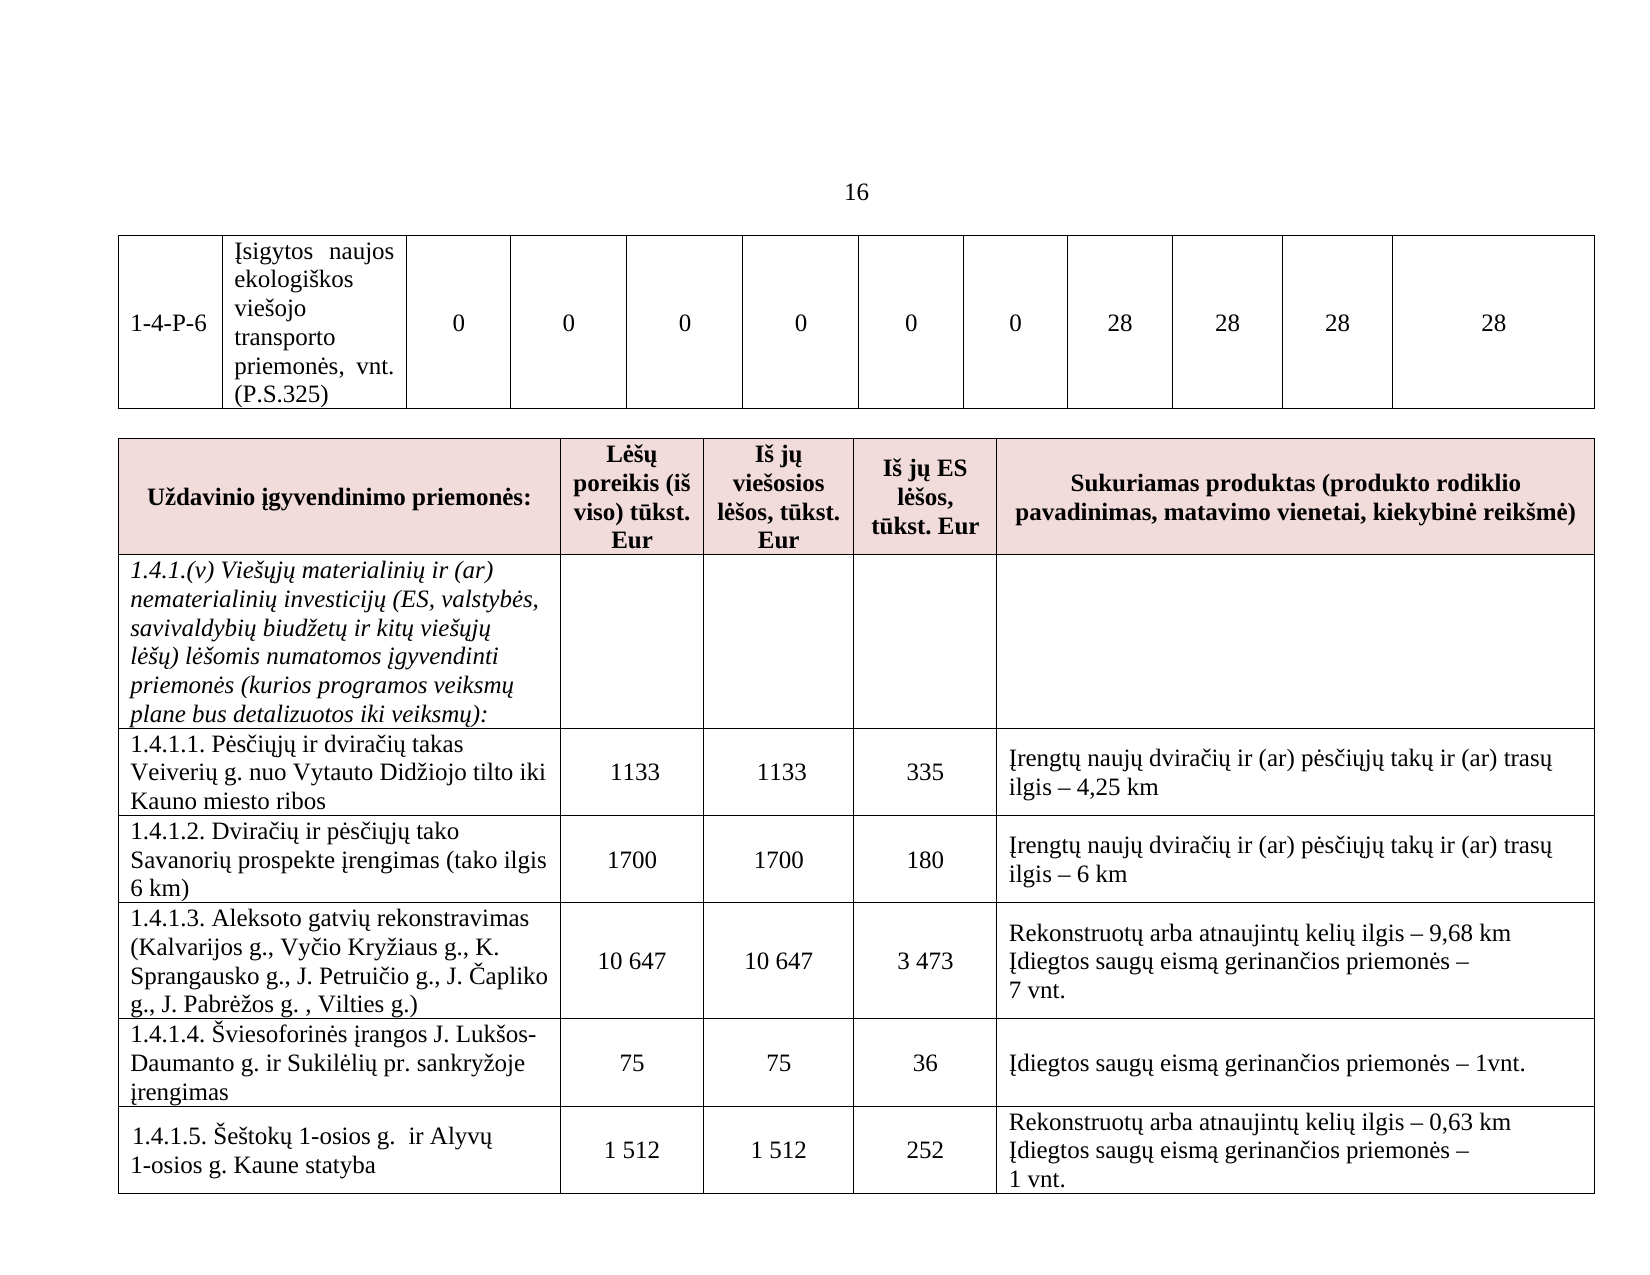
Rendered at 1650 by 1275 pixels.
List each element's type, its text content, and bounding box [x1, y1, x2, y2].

table_cell 1.4.1.5. Šeštokų 1-osios g. ir Alyvų 1-osios g. Kaune statyba [119, 1107, 560, 1193]
table_cell 0 [511, 236, 626, 408]
table_cell Įrengtų naujų dviračių ir (ar) pėsčiųjų takų ir (ar) trasų ilgis – 4,25 km [997, 729, 1594, 815]
table_cell 1 512 [561, 1107, 703, 1193]
table_cell 0 [407, 236, 510, 408]
table_cell 1700 [704, 816, 853, 902]
table_cell 335 [854, 729, 996, 815]
table_cell 3 473 [854, 903, 996, 1018]
table_cell Rekonstruotų arba atnaujintų kelių ilgis – 0,63 km Įdiegtos saugų eismą gerinančios priemonės – 1 vnt. [997, 1107, 1594, 1193]
table_cell 75 [561, 1019, 703, 1106]
table_cell Rekonstruotų arba atnaujintų kelių ilgis – 9,68 km Įdiegtos saugų eismą gerinančios priemonės – 7 vnt. [997, 903, 1594, 1018]
table_cell 0 [627, 236, 742, 408]
table_cell 36 [854, 1019, 996, 1106]
table_cell 1133 [561, 729, 703, 815]
table_cell 28 [1173, 236, 1282, 408]
table_cell 10 647 [561, 903, 703, 1018]
table_header Iš jų viešosios lėšos, tūkst. Eur [704, 439, 853, 554]
table_cell [997, 555, 1594, 728]
table_cell 1.4.1.2. Dviračių ir pėsčiųjų tako Savanorių prospekte įrengimas (tako ilgis 6 km) [119, 816, 560, 902]
table_cell 28 [1283, 236, 1392, 408]
table_cell 1.4.1.1. Pėsčiųjų ir dviračių takas Veiverių g. nuo Vytauto Didžiojo tilto iki Kauno miesto ribos [119, 729, 560, 815]
table_cell 1700 [561, 816, 703, 902]
table_cell 0 [743, 236, 858, 408]
table_cell 1.4.1.3. Aleksoto gatvių rekonstravimas (Kalvarijos g., Vyčio Kryžiaus g., K. Sprangausko g., J. Petruičio g., J. Čapliko g., J. Pabrėžos g. , Vilties g.) [119, 903, 560, 1018]
table_cell [561, 555, 703, 728]
table_cell 1 512 [704, 1107, 853, 1193]
table_header Uždavinio įgyvendinimo priemonės: [119, 439, 560, 554]
table_cell 1133 [704, 729, 853, 815]
table_cell 0 [859, 236, 963, 408]
table_cell 1.4.1.(v) Viešųjų materialinių ir (ar) nematerialinių investicijų (ES, valstybės, savivaldybių biudžetų ir kitų viešųjų lėšų) lėšomis numatomos įgyvendinti priemonės (kurios programos veiksmų plane bus detalizuotos iki veiksmų): [119, 555, 560, 728]
table_cell 1.4.1.4. Šviesoforinės įrangos J. Lukšos-Daumanto g. ir Sukilėlių pr. sankryžoje įrengimas [119, 1019, 560, 1106]
table_cell [854, 555, 996, 728]
table_cell 180 [854, 816, 996, 902]
table_cell 10 647 [704, 903, 853, 1018]
table_cell Įsigytos naujos ekologiškos viešojo transporto priemonės, vnt. (P.S.325) [223, 236, 406, 408]
table_cell 75 [704, 1019, 853, 1106]
table_cell 0 [964, 236, 1067, 408]
table_cell 28 [1068, 236, 1172, 408]
table_cell 1-4-P-6 [119, 236, 222, 408]
table_header Iš jų ES lėšos, tūkst. Eur [854, 439, 996, 554]
table_cell Įdiegtos saugų eismą gerinančios priemonės – 1vnt. [997, 1019, 1594, 1106]
table_header Lėšų poreikis (iš viso) tūkst. Eur [561, 439, 703, 554]
table_cell 28 [1393, 236, 1594, 408]
table_header Sukuriamas produktas (produkto rodiklio pavadinimas, matavimo vienetai, kiekybinė reikšmė) [997, 439, 1594, 554]
table_cell [704, 555, 853, 728]
table_cell 252 [854, 1107, 996, 1193]
table_cell Įrengtų naujų dviračių ir (ar) pėsčiųjų takų ir (ar) trasų ilgis – 6 km [997, 816, 1594, 902]
